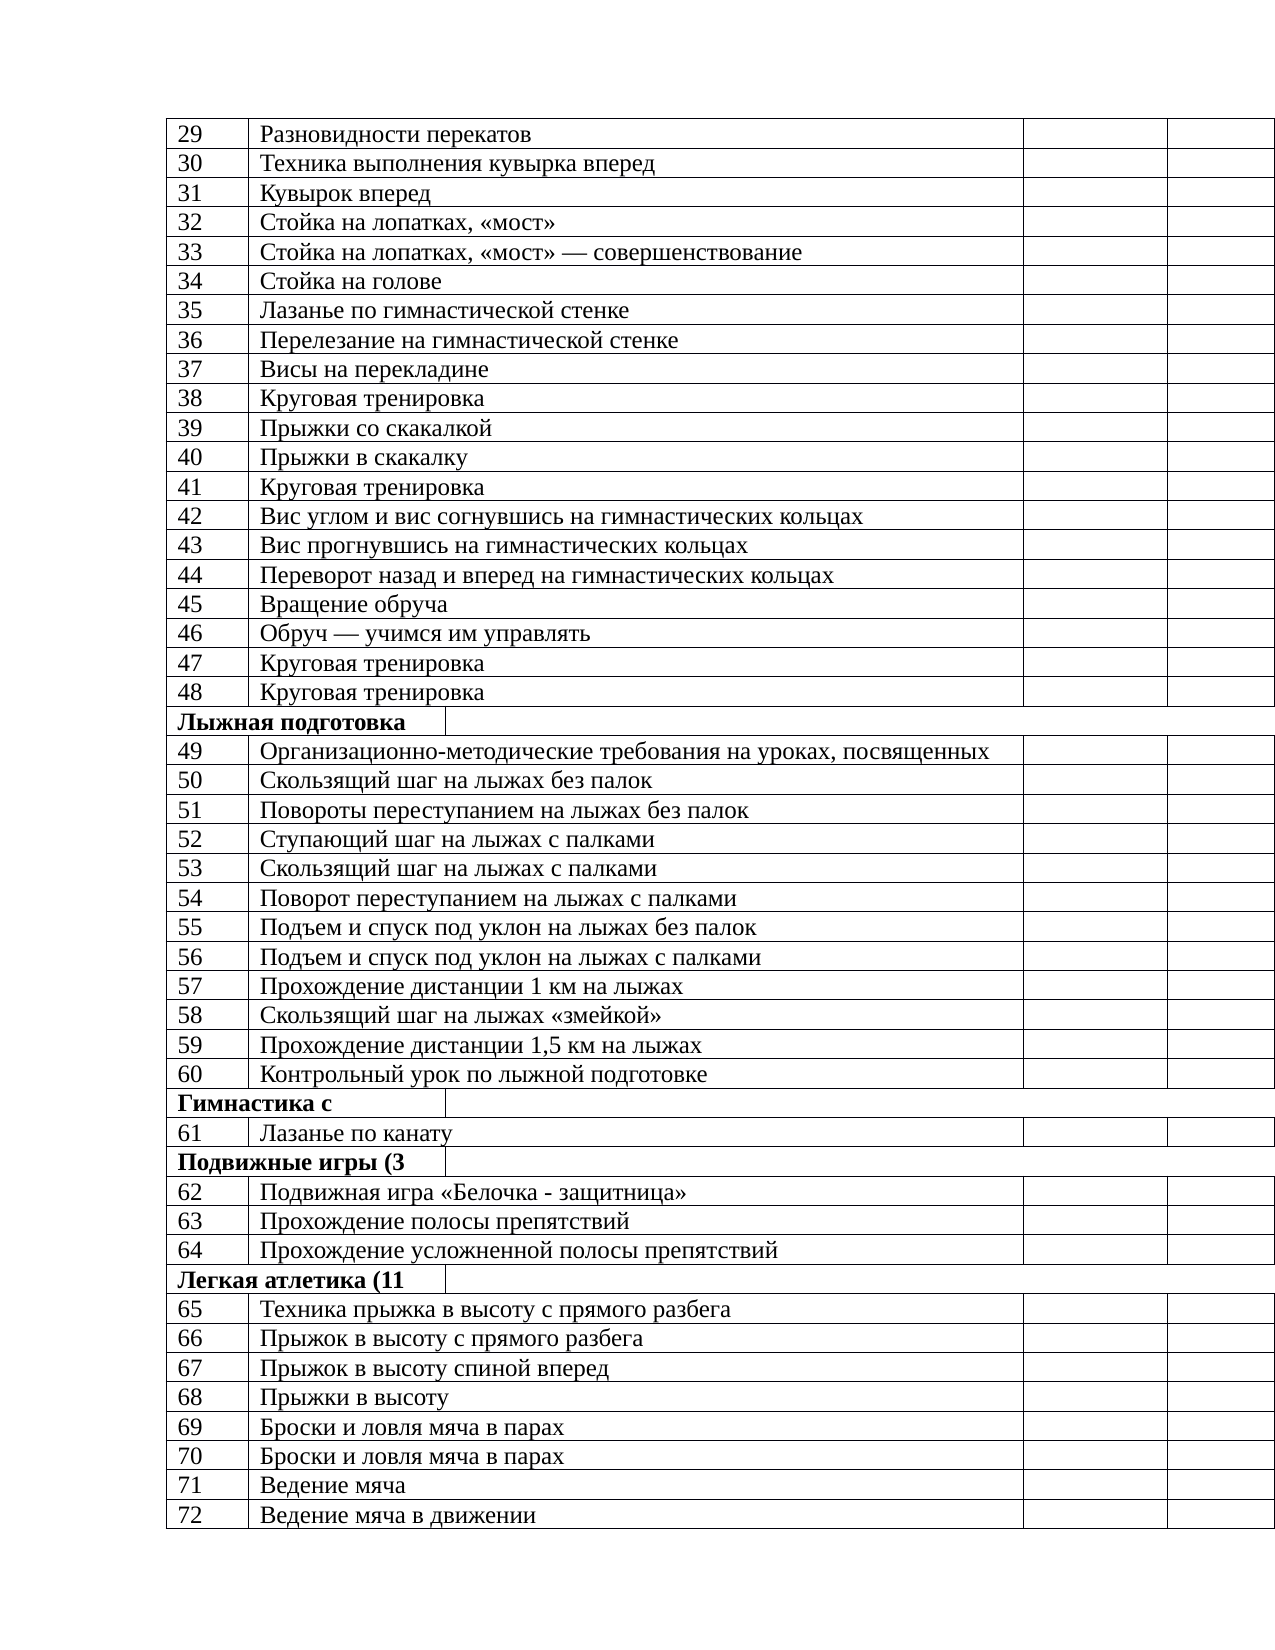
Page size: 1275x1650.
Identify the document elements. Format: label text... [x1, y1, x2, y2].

table_cell 34 [167, 266, 248, 294]
table_cell [1168, 1030, 1274, 1058]
table_cell [1024, 1000, 1167, 1029]
table_cell 43 [167, 530, 248, 559]
table_cell Скользящий шаг на лыжах с палками [249, 854, 1023, 882]
table_cell Лазанье по канату [249, 1118, 1023, 1146]
table_cell [1168, 178, 1274, 206]
table_cell [1024, 472, 1167, 500]
table_cell [1168, 119, 1274, 147]
table_cell [1168, 1412, 1274, 1440]
table_cell [1168, 1177, 1274, 1205]
table_cell 29 [167, 119, 248, 147]
table_cell [1024, 824, 1167, 852]
table_cell [1024, 325, 1167, 353]
table_cell [1024, 1206, 1167, 1234]
table_cell [1168, 237, 1274, 265]
table_cell 52 [167, 824, 248, 852]
table_cell 49 [167, 736, 248, 764]
table_cell [1024, 1294, 1167, 1322]
table_cell [1168, 1059, 1274, 1087]
table_cell Обруч — учимся им управлять [249, 619, 1023, 647]
table_cell 36 [167, 325, 248, 353]
table_cell 71 [167, 1470, 248, 1499]
table_cell Стойка на голове [249, 266, 1023, 294]
table_cell [1024, 648, 1167, 676]
table_cell 54 [167, 883, 248, 911]
table_cell [1024, 1177, 1167, 1205]
table_cell Прыжки в высоту [249, 1382, 1023, 1411]
table_cell [1024, 677, 1167, 706]
table_cell Легкая атлетика (11 часов) [167, 1265, 445, 1293]
table_cell [1024, 207, 1167, 236]
table_cell 45 [167, 589, 248, 617]
table_cell Прыжки со скакалкой [249, 413, 1023, 441]
table_cell Скользящий шаг на лыжах без палок [249, 765, 1023, 794]
table_cell [1024, 619, 1167, 647]
table_cell Лазанье по гимнастической стенке [249, 295, 1023, 324]
table_cell Техника прыжка в высоту с прямого разбега [249, 1294, 1023, 1322]
table_cell [1168, 1500, 1274, 1528]
table_cell [1024, 295, 1167, 324]
table_cell 55 [167, 912, 248, 941]
table_cell Подъем и спуск под уклон на лыжах с палками [249, 942, 1023, 970]
table_cell [1024, 1441, 1167, 1469]
table_cell [1024, 237, 1167, 265]
table_cell 57 [167, 971, 248, 999]
table_cell Вис прогнувшись на гимнастических кольцах [249, 530, 1023, 559]
table_cell 38 [167, 384, 248, 412]
table_cell [1024, 1118, 1167, 1146]
table_cell [1024, 912, 1167, 941]
table_cell [1168, 824, 1274, 852]
table_cell 33 [167, 237, 248, 265]
table_cell [1024, 266, 1167, 294]
table_cell [1024, 354, 1167, 382]
table_cell [1168, 619, 1274, 647]
table_cell 53 [167, 854, 248, 882]
table_cell [1168, 1294, 1274, 1322]
table_cell 67 [167, 1353, 248, 1381]
table_cell Ведение мяча [249, 1470, 1023, 1499]
table_cell [1168, 1353, 1274, 1381]
table_cell 61 [167, 1118, 248, 1146]
table_cell 46 [167, 619, 248, 647]
table_cell [1168, 854, 1274, 882]
table_cell [1168, 912, 1274, 941]
table_cell 64 [167, 1235, 248, 1264]
table_cell Вращение обруча [249, 589, 1023, 617]
table_cell [1024, 1059, 1167, 1087]
table_cell Прыжок в высоту спиной вперед [249, 1353, 1023, 1381]
table_cell 70 [167, 1441, 248, 1469]
table_cell Висы на перекладине [249, 354, 1023, 382]
table_cell [1024, 1412, 1167, 1440]
table_cell [1168, 266, 1274, 294]
table_cell Прохождение полосы препятствий [249, 1206, 1023, 1234]
table_cell Переворот назад и вперед на гимнастических кольцах [249, 560, 1023, 588]
table_cell [1024, 854, 1167, 882]
table_cell [1168, 325, 1274, 353]
table_cell Подвижные игры (3 часа) [167, 1147, 445, 1176]
table_cell [1024, 942, 1167, 970]
table_cell 56 [167, 942, 248, 970]
table_cell [1024, 1382, 1167, 1411]
table_cell [1168, 1206, 1274, 1234]
table_cell Вис углом и вис согнувшись на гимнастических кольцах [249, 501, 1023, 529]
table_cell 62 [167, 1177, 248, 1205]
table_cell [1168, 1000, 1274, 1029]
table_cell [1168, 677, 1274, 706]
table_cell Стойка на лопатках, «мост» [249, 207, 1023, 236]
table_cell Прыжок в высоту с прямого разбега [249, 1324, 1023, 1352]
table_cell 51 [167, 795, 248, 823]
table_cell [1168, 765, 1274, 794]
table_cell 60 [167, 1059, 248, 1087]
table_cell [1168, 1235, 1274, 1264]
table_cell [1024, 560, 1167, 588]
table_cell Круговая тренировка [249, 648, 1023, 676]
table_cell Подвижная игра «Белочка - защитница» [249, 1177, 1023, 1205]
table_cell [1024, 1470, 1167, 1499]
table_cell [1168, 736, 1274, 764]
table_cell Скользящий шаг на лыжах «змейкой» [249, 1000, 1023, 1029]
table_cell [1168, 1441, 1274, 1469]
table_cell Прыжки в скакалку [249, 442, 1023, 471]
table_cell Прохождение дистанции 1 км на лыжах [249, 971, 1023, 999]
table_cell Подъем и спуск под уклон на лыжах без палок [249, 912, 1023, 941]
table_cell [1024, 1353, 1167, 1381]
table_cell Броски и ловля мяча в парах [249, 1412, 1023, 1440]
table_cell Круговая тренировка [249, 384, 1023, 412]
table_cell [1168, 883, 1274, 911]
table_cell [1168, 648, 1274, 676]
table_cell [1168, 413, 1274, 441]
table_cell [1168, 971, 1274, 999]
table_cell Техника выполнения кувырка вперед [249, 149, 1023, 177]
table_cell 32 [167, 207, 248, 236]
table_cell 40 [167, 442, 248, 471]
table_cell Повороты переступанием на лыжах без палок [249, 795, 1023, 823]
table_cell [1168, 1382, 1274, 1411]
table_cell [1024, 501, 1167, 529]
table_cell [1024, 178, 1167, 206]
table_cell 50 [167, 765, 248, 794]
table_cell [1024, 413, 1167, 441]
table_cell Перелезание на гимнастической стенке [249, 325, 1023, 353]
table_cell [1024, 1324, 1167, 1352]
table_cell Ведение мяча в движении [249, 1500, 1023, 1528]
table_cell Прохождение дистанции 1,5 км на лыжах [249, 1030, 1023, 1058]
table_cell [1168, 1324, 1274, 1352]
table_cell [1024, 589, 1167, 617]
table_cell [1168, 207, 1274, 236]
table_cell Лыжная подготовка (12 часов) [167, 707, 445, 735]
table_cell [1168, 384, 1274, 412]
table_cell Прохождение усложненной полосы препятствий [249, 1235, 1023, 1264]
table_cell [1168, 149, 1274, 177]
table_cell [1168, 472, 1274, 500]
table_cell 63 [167, 1206, 248, 1234]
table_cell [1024, 1030, 1167, 1058]
table_cell 37 [167, 354, 248, 382]
table_cell [1168, 530, 1274, 559]
table_cell 48 [167, 677, 248, 706]
table_cell Ступающий шаг на лыжах с палками [249, 824, 1023, 852]
table_cell Гимнастика с элементами акробатики (1 час) [167, 1089, 445, 1117]
table_cell [1024, 1500, 1167, 1528]
table_cell [1024, 149, 1167, 177]
table_cell 39 [167, 413, 248, 441]
table_cell 69 [167, 1412, 248, 1440]
table_cell 58 [167, 1000, 248, 1029]
table_cell 47 [167, 648, 248, 676]
table_cell [1168, 354, 1274, 382]
table_cell Кувырок вперед [249, 178, 1023, 206]
table_cell Разновидности перекатов [249, 119, 1023, 147]
table_cell [1024, 971, 1167, 999]
table_cell [1024, 765, 1167, 794]
table_cell 65 [167, 1294, 248, 1322]
table_cell [1024, 795, 1167, 823]
table_cell [1168, 795, 1274, 823]
table_cell [1168, 295, 1274, 324]
table_cell 59 [167, 1030, 248, 1058]
table_cell Круговая тренировка [249, 472, 1023, 500]
table_cell 31 [167, 178, 248, 206]
table_cell 44 [167, 560, 248, 588]
table_cell [1168, 589, 1274, 617]
table_cell [1168, 1118, 1274, 1146]
table_cell Поворот переступанием на лыжах с палками [249, 883, 1023, 911]
table_cell [1168, 501, 1274, 529]
table_cell 68 [167, 1382, 248, 1411]
table_cell Стойка на лопатках, «мост» — совершенствование [249, 237, 1023, 265]
table_cell [1024, 1235, 1167, 1264]
table_cell 41 [167, 472, 248, 500]
table_cell Контрольный урок по лыжной подготовке [249, 1059, 1023, 1087]
table_cell Круговая тренировка [249, 677, 1023, 706]
table_cell [1168, 442, 1274, 471]
table_cell Броски и ловля мяча в парах [249, 1441, 1023, 1469]
table_cell [1024, 384, 1167, 412]
table_cell [1168, 1470, 1274, 1499]
table_cell [1024, 736, 1167, 764]
table_cell 66 [167, 1324, 248, 1352]
table_cell [1024, 442, 1167, 471]
table_cell [1024, 530, 1167, 559]
table_cell [1024, 883, 1167, 911]
table_cell 35 [167, 295, 248, 324]
table_cell 30 [167, 149, 248, 177]
table_cell [1024, 119, 1167, 147]
table_cell 72 [167, 1500, 248, 1528]
table_cell Организационно-методические требования на уроках, посвященных лыжной подготовке. Ступающий шаг на лыжах без палок [249, 736, 1023, 764]
table_cell [1168, 560, 1274, 588]
table_cell 42 [167, 501, 248, 529]
table_cell [1168, 942, 1274, 970]
